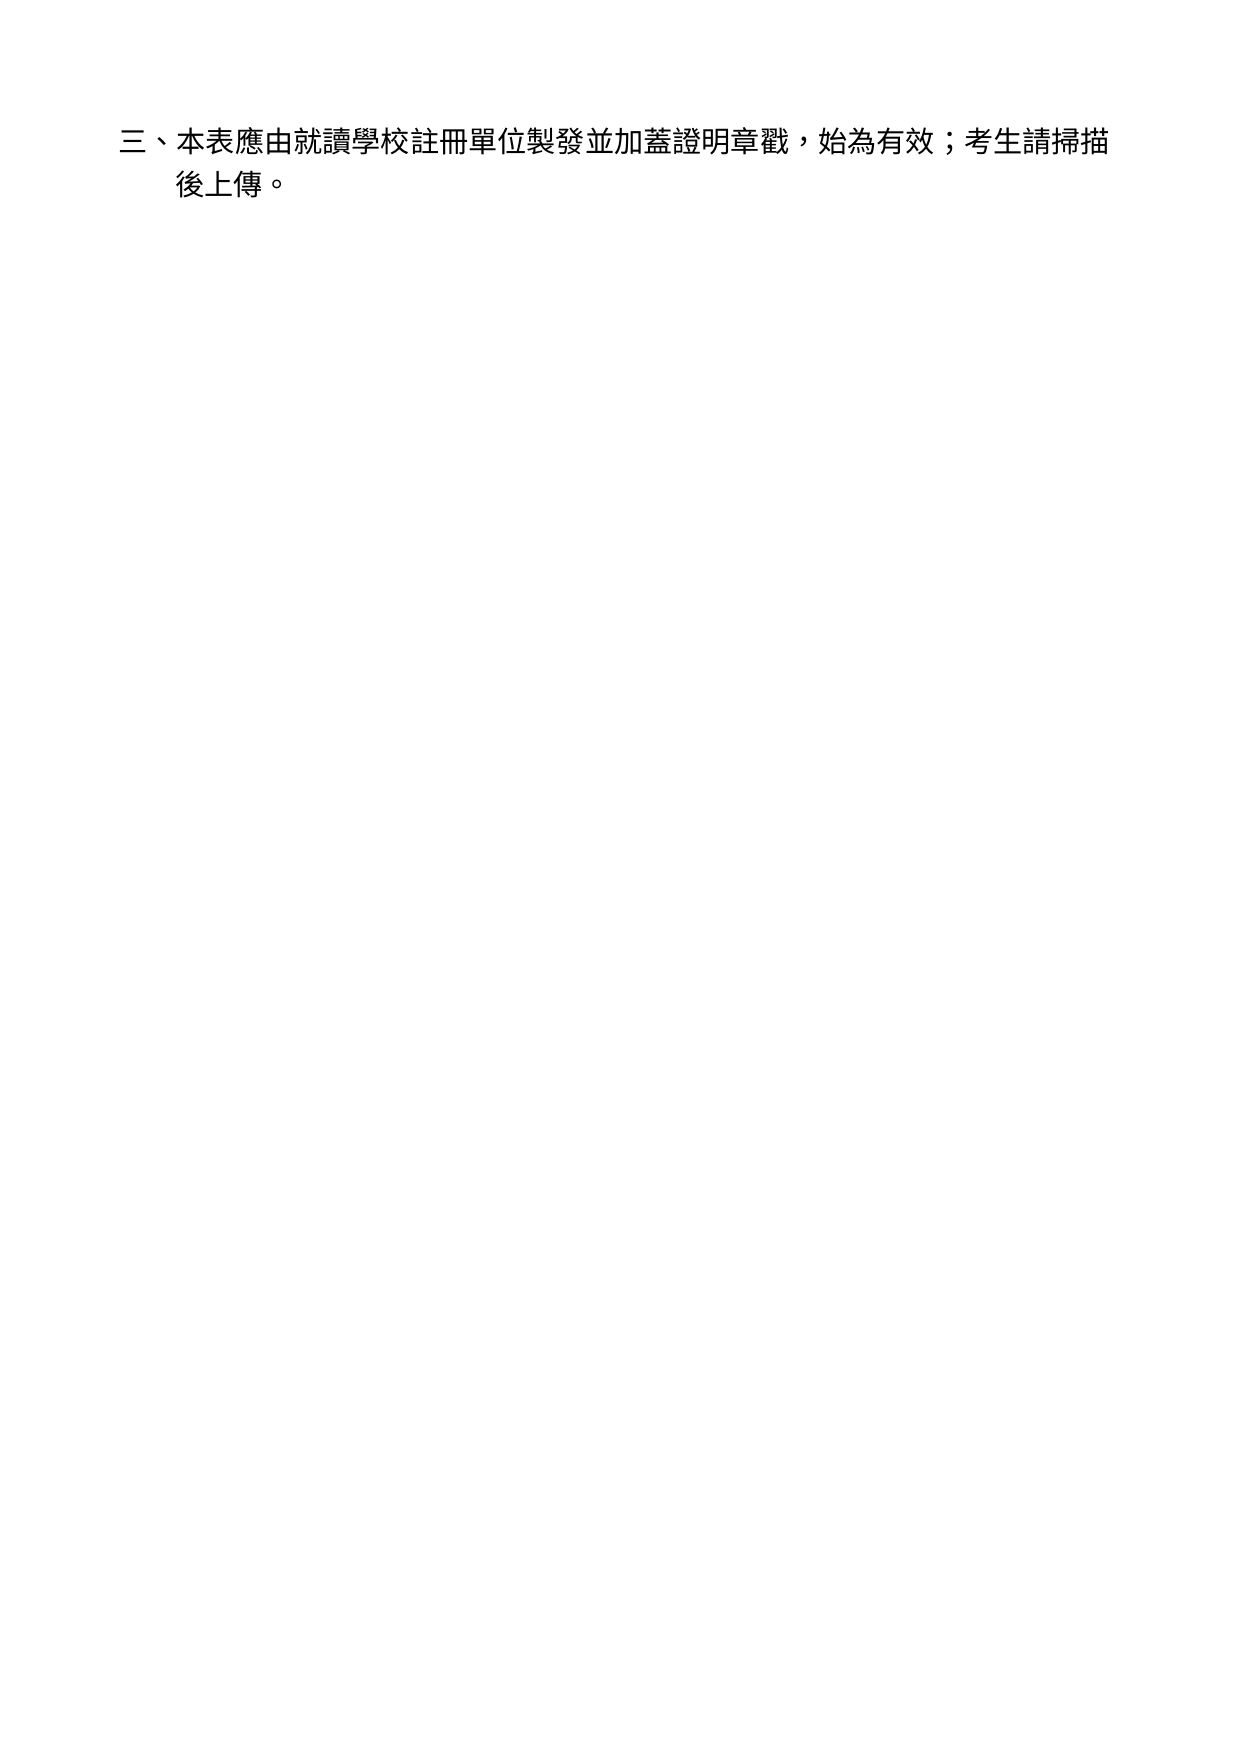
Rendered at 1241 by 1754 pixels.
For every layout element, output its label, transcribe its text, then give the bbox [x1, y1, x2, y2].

text 三、本表應由就讀學校註冊單位製發並加蓋證明章戳，始為有效；考生請掃描後上傳。 [118, 119, 1122, 203]
